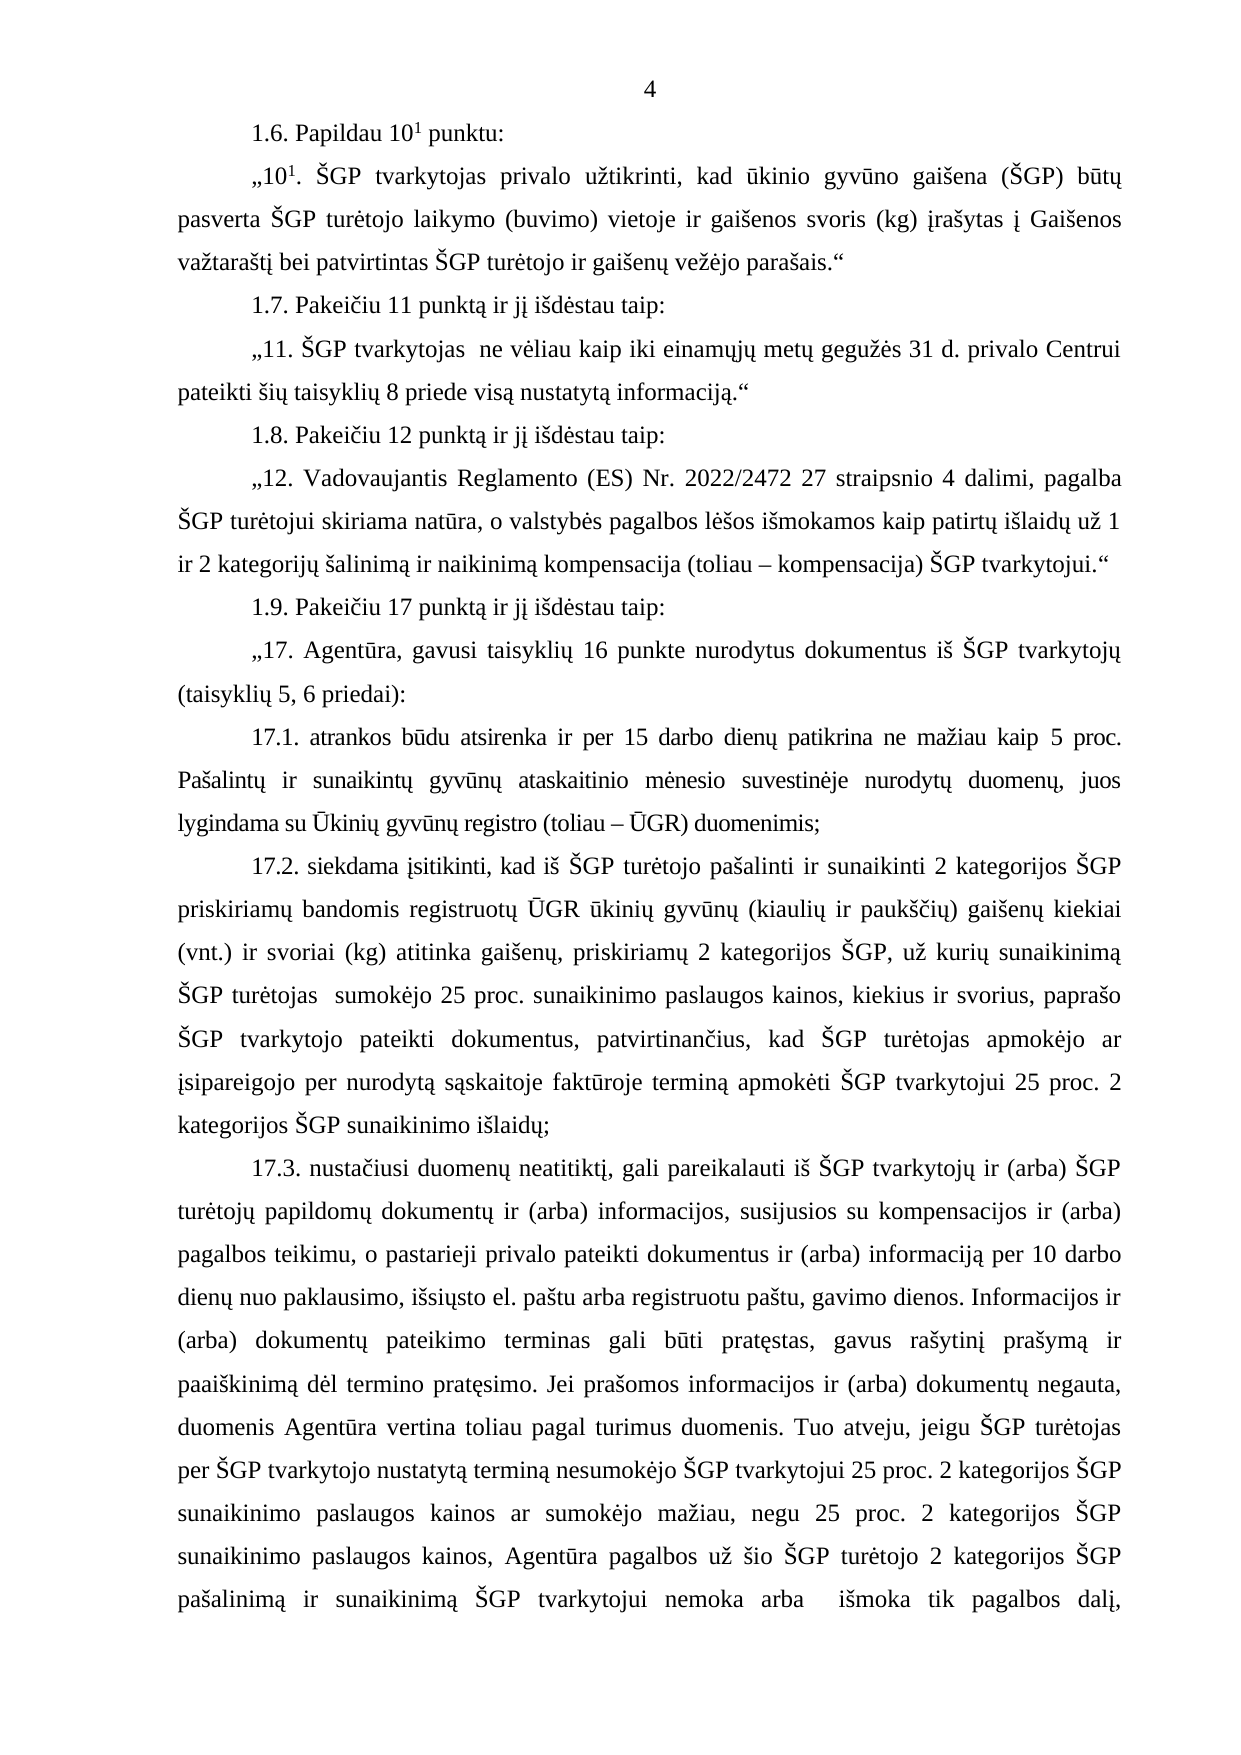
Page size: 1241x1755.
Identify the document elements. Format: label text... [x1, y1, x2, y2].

text 1.8. Pakeičiu 12 punktą ir jį išdėstau taip: [177, 420, 1122, 449]
text 17.1. atrankos būdu atsirenka ir per 15 darbo dienų patikrina ne mažiau kaip 5 proc. Pašalintų ir sunaikintų gyvūnų ataskaitinio mėnesio suvestinėje nurodytų duomenų, juos lygindama su Ūkinių gyvūnų registro (toliau – ŪGR) duomenimis; [177, 722, 1122, 837]
text 1.9. Pakeičiu 17 punktą ir jį išdėstau taip: [177, 592, 1122, 621]
text 1.6. Papildau 101 punktu: [177, 118, 1122, 147]
text 17.3. nustačiusi duomenų neatitiktį, gali pareikalauti iš ŠGP tvarkytojų ir (arba) ŠGP turėtojų papildomų dokumentų ir (arba) informacijos, susijusios su kompensacijos ir (arba) pagalbos teikimu, o pastarieji privalo pateikti dokumentus ir (arba) informaciją per 10 darbo dienų nuo paklausimo, išsiųsto el. paštu arba registruotu paštu, gavimo dienos. Informacijos ir (arba) dokumentų pateikimo terminas gali būti pratęstas, gavus rašytinį prašymą ir paaiškinimą dėl termino pratęsimo. Jei prašomos informacijos ir (arba) dokumentų negauta, duomenis Agentūra vertina toliau pagal turimus duomenis. Tuo atveju, jeigu ŠGP turėtojas per ŠGP tvarkytojo nustatytą terminą nesumokėjo ŠGP tvarkytojui 25 proc. 2 kategorijos ŠGP sunaikinimo paslaugos kainos ar sumokėjo mažiau, negu 25 proc. 2 kategorijos ŠGP sunaikinimo paslaugos kainos, Agentūra pagalbos už šio ŠGP turėtojo 2 kategorijos ŠGP pašalinimą ir sunaikinimą ŠGP tvarkytojui nemoka arba išmoka tik pagalbos dalį, [177, 1153, 1122, 1613]
text „12. Vadovaujantis Reglamento (ES) Nr. 2022/2472 27 straipsnio 4 dalimi, pagalba ŠGP turėtojui skiriama natūra, o valstybės pagalbos lėšos išmokamos kaip patirtų išlaidų už 1 ir 2 kategorijų šalinimą ir naikinimą kompensacija (toliau – kompensacija) ŠGP tvarkytojui.“ [177, 463, 1122, 578]
text „101. ŠGP tvarkytojas privalo užtikrinti, kad ūkinio gyvūno gaišena (ŠGP) būtų pasverta ŠGP turėtojo laikymo (buvimo) vietoje ir gaišenos svoris (kg) įrašytas į Gaišenos važtaraštį bei patvirtintas ŠGP turėtojo ir gaišenų vežėjo parašais.“ [177, 161, 1122, 276]
text „11. ŠGP tvarkytojas ne vėliau kaip iki einamųjų metų gegužės 31 d. privalo Centrui pateikti šių taisyklių 8 priede visą nustatytą informaciją.“ [177, 334, 1122, 406]
text 1.7. Pakeičiu 11 punktą ir jį išdėstau taip: [177, 291, 1122, 319]
text „17. Agentūra, gavusi taisyklių 16 punkte nurodytus dokumentus iš ŠGP tvarkytojų (taisyklių 5, 6 priedai): [177, 636, 1122, 707]
text 17.2. siekdama įsitikinti, kad iš ŠGP turėtojo pašalinti ir sunaikinti 2 kategorijos ŠGP priskiriamų bandomis registruotų ŪGR ūkinių gyvūnų (kiaulių ir paukščių) gaišenų kiekiai (vnt.) ir svoriai (kg) atitinka gaišenų, priskiriamų 2 kategorijos ŠGP, už kurių sunaikinimą ŠGP turėtojas sumokėjo 25 proc. sunaikinimo paslaugos kainos, kiekius ir svorius, paprašo ŠGP tvarkytojo pateikti dokumentus, patvirtinančius, kad ŠGP turėtojas apmokėjo ar įsipareigojo per nurodytą sąskaitoje faktūroje terminą apmokėti ŠGP tvarkytojui 25 proc. 2 kategorijos ŠGP sunaikinimo išlaidų; [177, 851, 1122, 1139]
